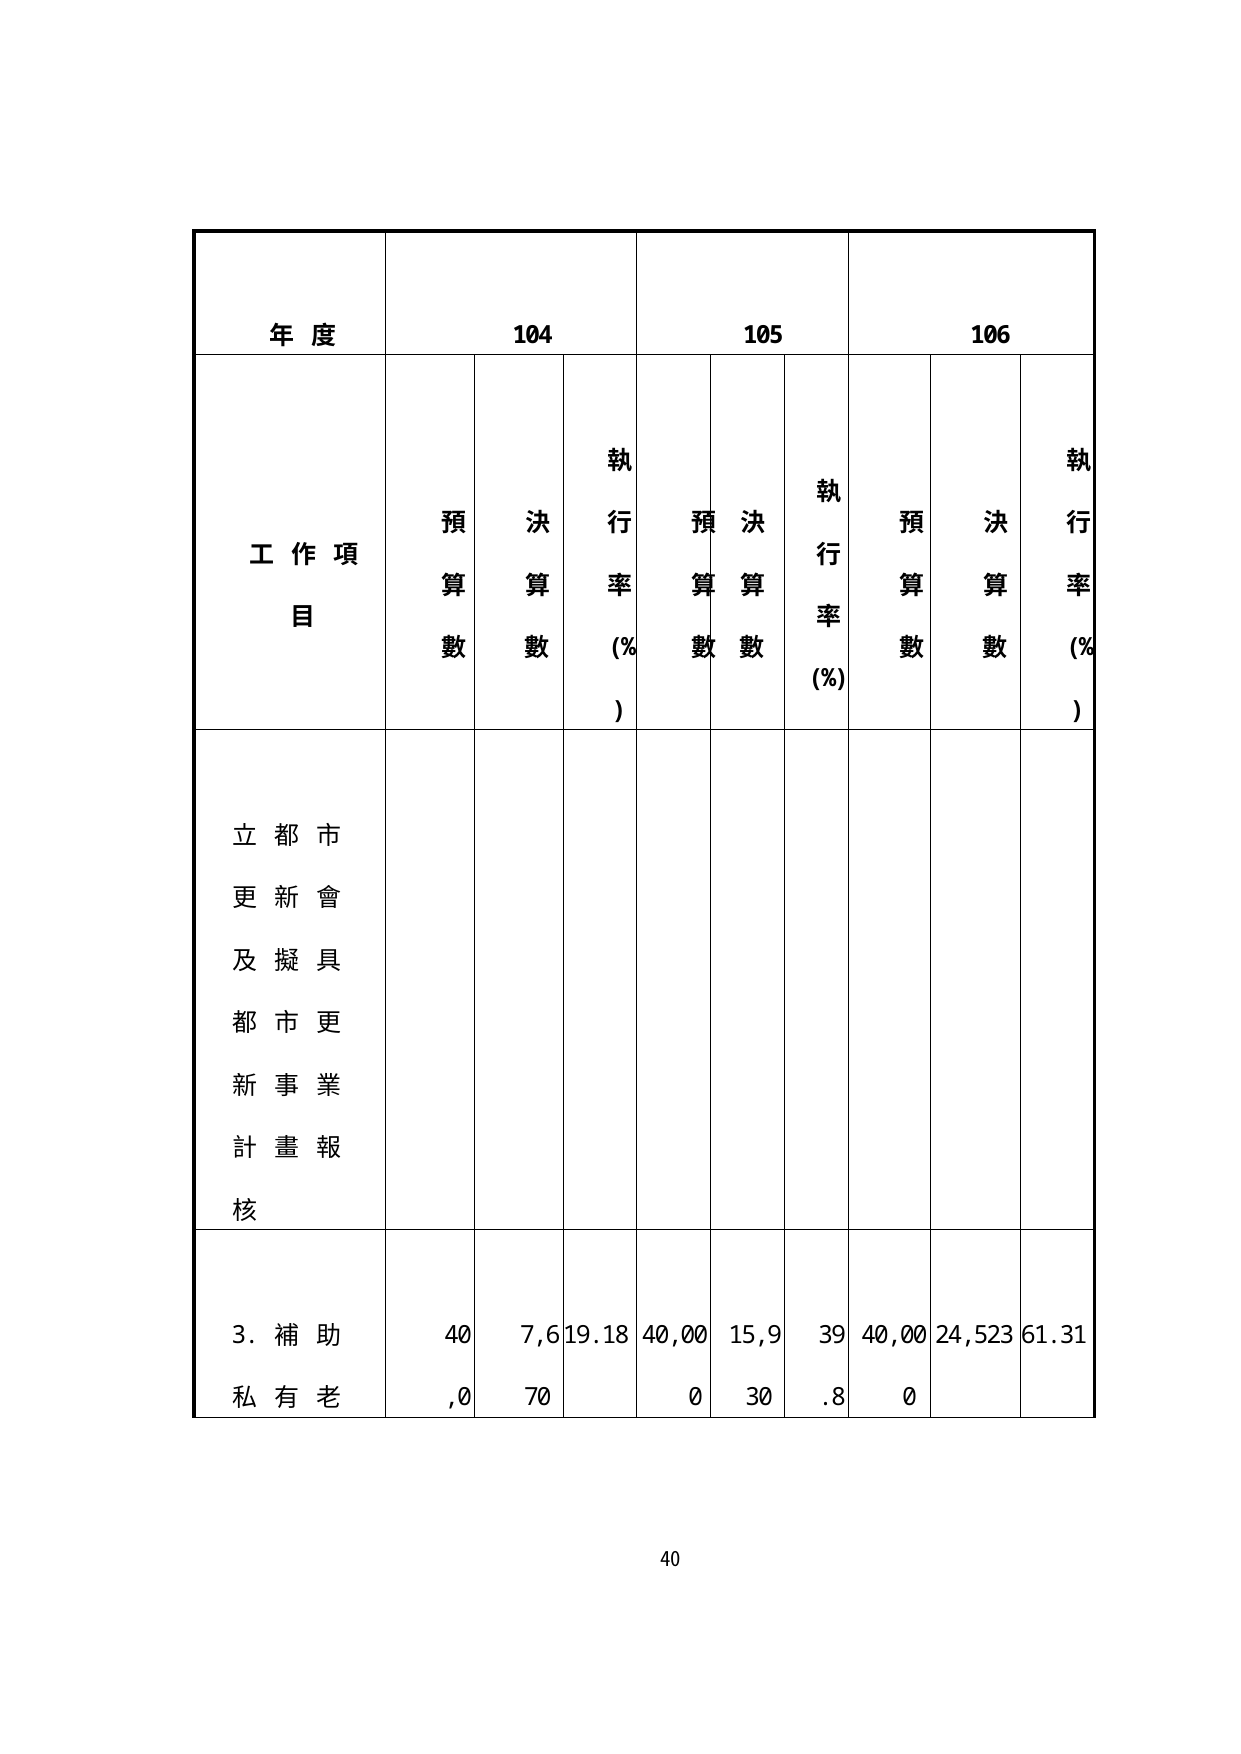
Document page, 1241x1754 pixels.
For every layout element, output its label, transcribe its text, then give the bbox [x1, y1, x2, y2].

table_cell 15,930 [711, 1230, 784, 1417]
table_cell 24,523 [931, 1230, 1020, 1417]
table_cell [849, 730, 930, 1229]
table_cell [637, 730, 710, 1229]
table_cell 40,000 [849, 1230, 930, 1417]
table_cell 7,670 [475, 1230, 563, 1417]
table_cell [564, 730, 636, 1229]
table_cell [711, 730, 784, 1229]
table_cell 預算數 [386, 355, 474, 729]
table_cell 決算數 [931, 355, 1020, 729]
table_cell 執行率(%) [785, 355, 848, 729]
table_cell [785, 730, 848, 1229]
table_cell [1021, 730, 1093, 1229]
table_cell 執行率(%) [564, 355, 636, 729]
table_cell [475, 730, 563, 1229]
table_cell 19.18 [564, 1230, 636, 1417]
table_cell 立都市更新會及擬具都市更新事業計畫報核 [196, 730, 385, 1229]
table_cell 61.31 [1021, 1230, 1093, 1417]
table_cell 3.補助私有老 [196, 1230, 385, 1417]
table_header 106 [849, 233, 1093, 354]
table_cell 決算數 [711, 355, 784, 729]
table_header 年度 [196, 233, 385, 354]
table_cell 執行率(%) [1021, 355, 1093, 729]
table_header 105 [637, 233, 848, 354]
table_cell 工作項目 [196, 355, 385, 729]
table_cell 39.8 [785, 1230, 848, 1417]
table_cell 預算數 [637, 355, 710, 729]
table_cell [931, 730, 1020, 1229]
table_cell [386, 730, 474, 1229]
table_cell 40,0 [386, 1230, 474, 1417]
table_cell 40,000 [637, 1230, 710, 1417]
table_cell 預算數 [849, 355, 930, 729]
table_header 104 [386, 233, 636, 354]
table_cell 決算數 [475, 355, 563, 729]
